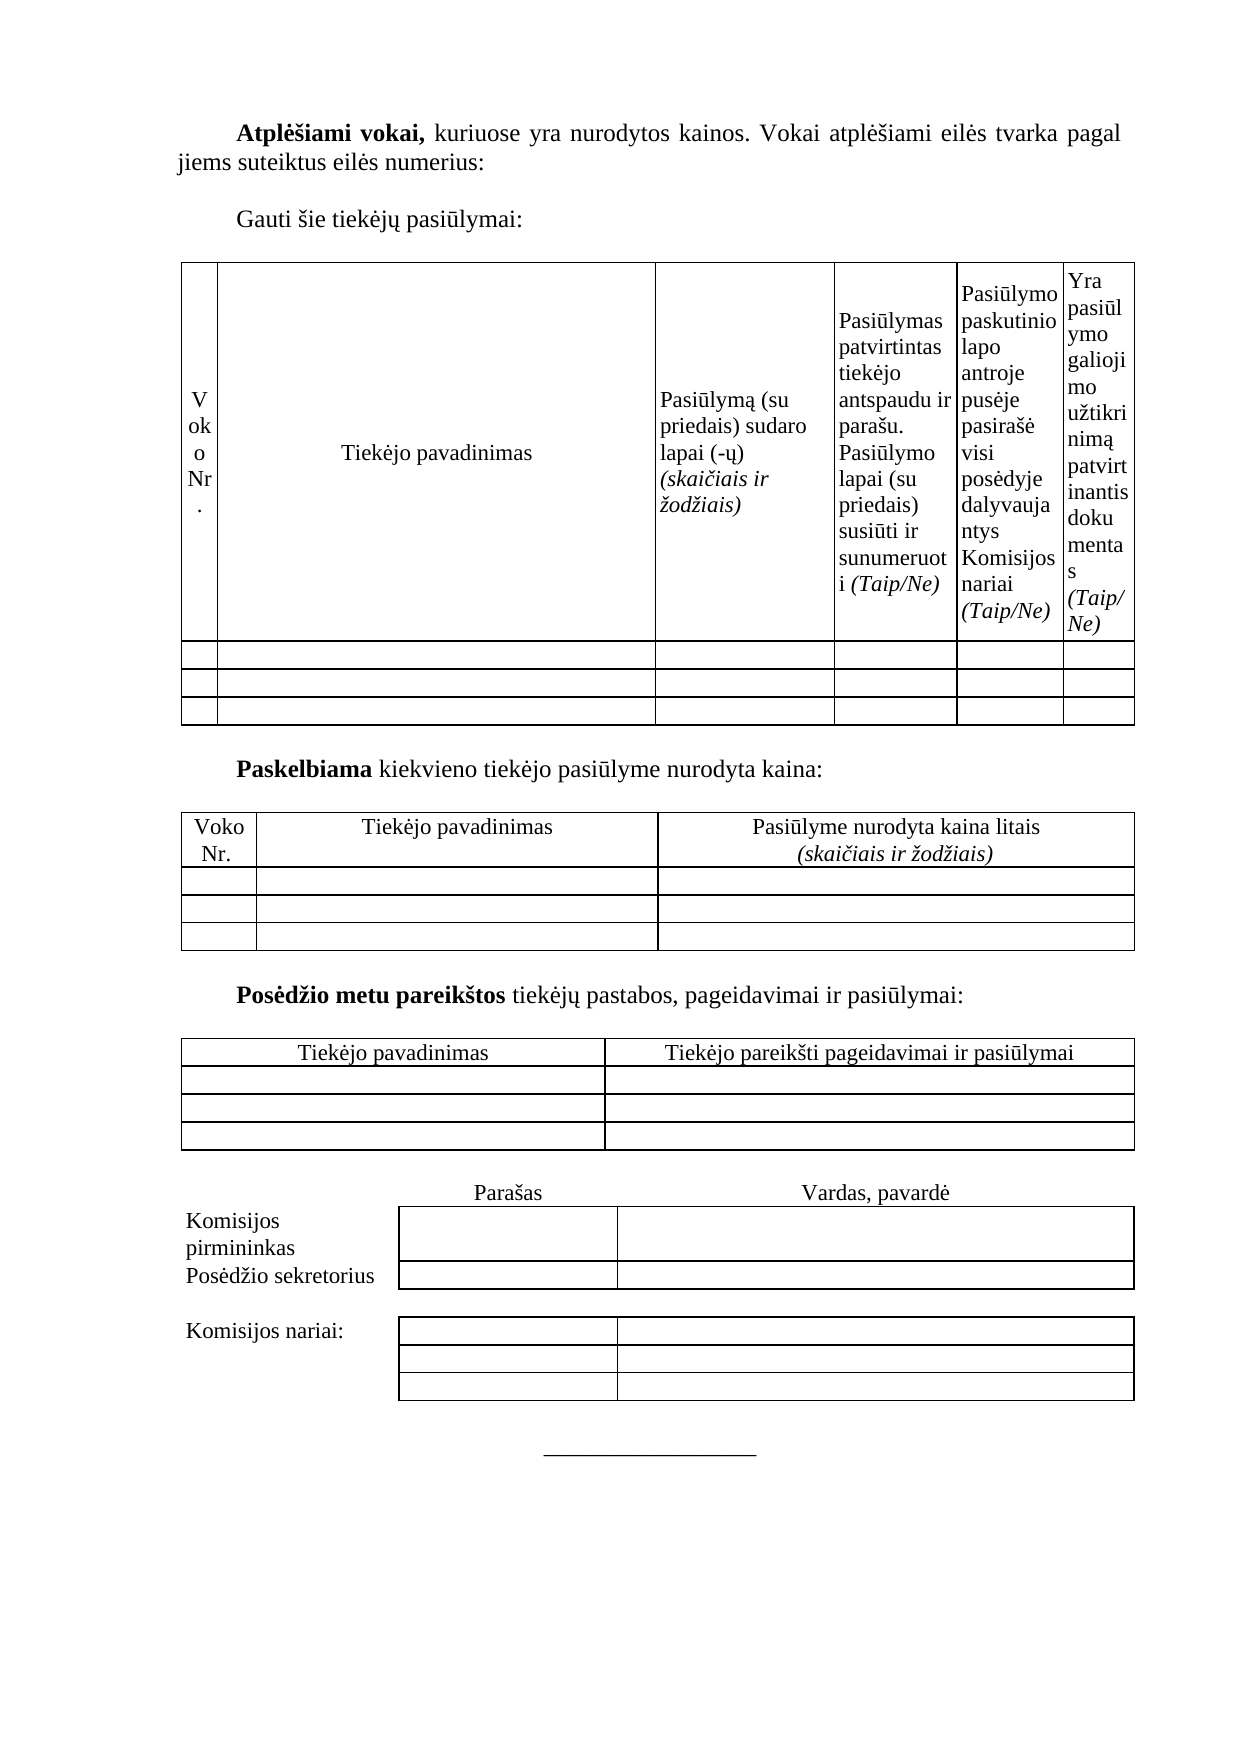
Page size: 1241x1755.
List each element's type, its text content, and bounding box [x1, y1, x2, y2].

table_cell [218, 698, 655, 724]
table_cell [400, 1262, 617, 1288]
table_cell [182, 670, 217, 696]
table_cell [958, 642, 1063, 668]
table_cell [618, 1318, 1133, 1344]
table_cell [656, 670, 834, 696]
table_cell [618, 1346, 1133, 1372]
table_header Yra pasiūlymo galiojimo užtikrinimą patvirtinantis dokumentas (Taip/Ne) [1064, 263, 1134, 640]
table_cell [257, 896, 657, 922]
table_cell [181, 1288, 399, 1316]
table_cell Posėdžio sekretorius [181, 1260, 398, 1288]
table_cell [218, 642, 655, 668]
table_cell [656, 642, 834, 668]
table_cell [400, 1318, 617, 1344]
table_header Voko Nr. [182, 263, 217, 640]
table_cell Komisijos pirmininkas [181, 1206, 398, 1260]
text Posėdžio metu pareikštos tiekėjų pastabos, pageidavimai ir pasiūlymai: [177, 980, 1122, 1009]
table_cell [618, 1262, 1133, 1288]
table_cell [1064, 698, 1134, 724]
table_header [181, 1180, 399, 1206]
table_cell [399, 1290, 1134, 1316]
table_cell [659, 868, 1134, 894]
text Paskelbiama kiekvieno tiekėjo pasiūlyme nurodyta kaina: [177, 754, 1122, 783]
table_cell [257, 868, 657, 894]
table_header Pasiūlymas patvirtintas tiekėjo antspaudu ir parašu. Pasiūlymo lapai (su priedais) susiūti ir sunumeruoti (Taip/Ne) [835, 263, 956, 640]
table_cell [618, 1207, 1133, 1260]
table_cell [182, 1095, 604, 1121]
table_cell [835, 642, 956, 668]
table_cell Komisijos nariai: [181, 1316, 398, 1344]
table_header Tiekėjo pareikšti pageidavimai ir pasiūlymai [606, 1039, 1134, 1065]
table_cell [182, 1067, 604, 1093]
table_header Pasiūlymo paskutinio lapo antroje pusėje pasirašė visi posėdyje dalyvaujantys Komisijos nariai (Taip/Ne) [958, 263, 1063, 640]
table_cell [835, 670, 956, 696]
table_cell [1064, 670, 1134, 696]
text Atplėšiami vokai, kuriuose yra nurodytos kainos. Vokai atplėšiami eilės tvarka pagal jiems suteiktus eilės numerius: [177, 118, 1122, 176]
table_cell [182, 698, 217, 724]
table_cell [659, 896, 1134, 922]
table_cell [606, 1067, 1134, 1093]
table_cell [182, 868, 256, 894]
table_cell [182, 642, 217, 668]
table_cell [958, 670, 1063, 696]
table_cell [182, 1123, 604, 1149]
table_cell [1064, 642, 1134, 668]
table_cell [606, 1123, 1134, 1149]
table_header Tiekėjo pavadinimas [182, 1039, 604, 1065]
table_cell [656, 698, 834, 724]
table_header Pasiūlymą (su priedais) sudaro lapai (-ų) (skaičiais ir žodžiais) [656, 263, 834, 640]
table_cell [958, 698, 1063, 724]
text Gauti šie tiekėjų pasiūlymai: [177, 204, 1122, 233]
table_cell [606, 1095, 1134, 1121]
table_header Vardas, pavardė [618, 1180, 1134, 1206]
table_cell [182, 896, 256, 922]
table_cell [257, 923, 657, 950]
table_header Tiekėjo pavadinimas [257, 813, 657, 866]
table_cell [218, 670, 655, 696]
table_header Tiekėjo pavadinimas [218, 263, 655, 640]
table_cell [618, 1373, 1133, 1400]
table_cell [400, 1373, 617, 1400]
table_cell [659, 923, 1134, 950]
table_cell [400, 1346, 617, 1372]
table_cell [181, 1344, 398, 1372]
table_header Parašas [399, 1180, 617, 1206]
table_cell [835, 698, 956, 724]
table_header Voko Nr. [182, 813, 256, 866]
table_cell [400, 1207, 617, 1260]
table_cell [182, 923, 256, 950]
text _________________ [177, 1430, 1122, 1459]
table_header Pasiūlyme nurodyta kaina litais (skaičiais ir žodžiais) [659, 813, 1134, 866]
table_cell [181, 1372, 398, 1400]
